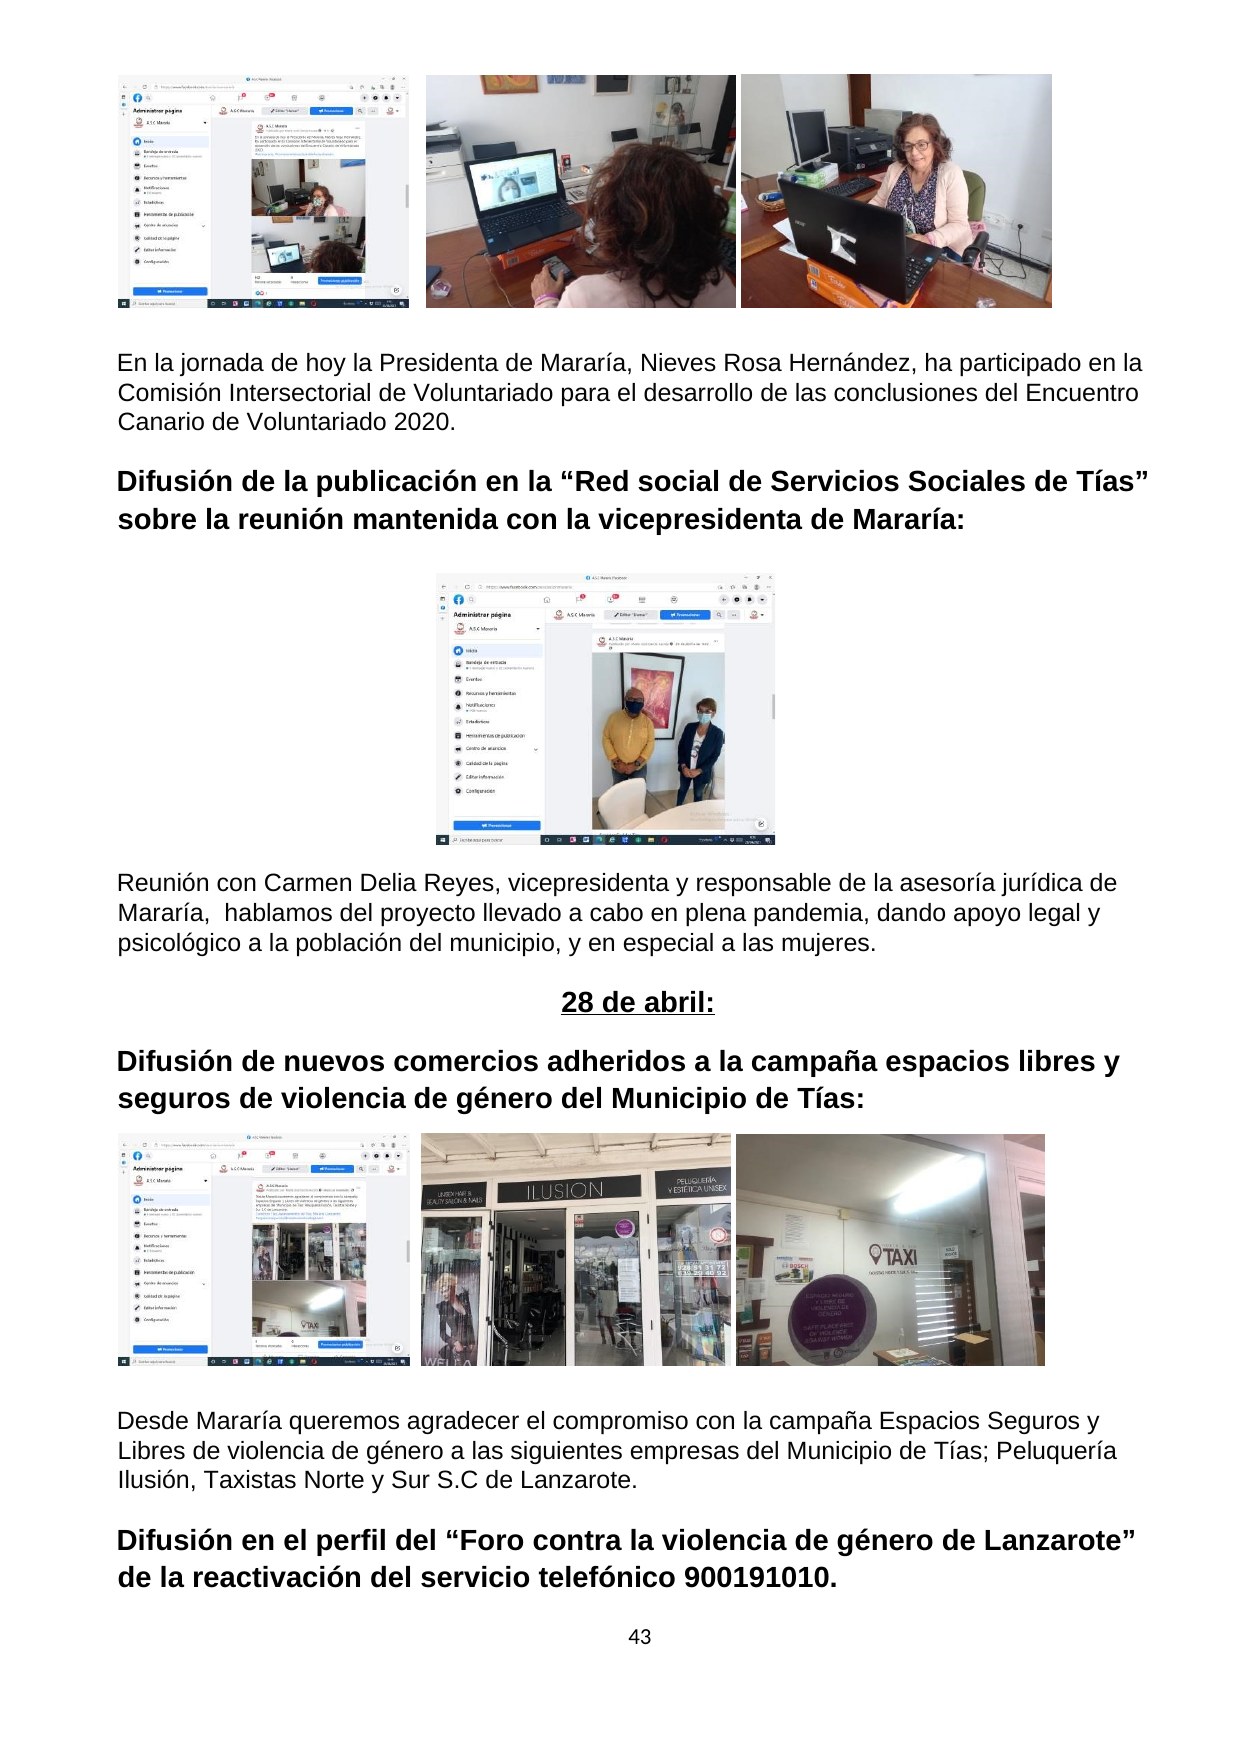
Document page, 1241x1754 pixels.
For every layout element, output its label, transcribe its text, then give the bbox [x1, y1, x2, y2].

text 28 de abril: [88, 984, 1196, 1018]
text Difusión en el perfil del “Foro contra la violencia de género de Lanzarote” de la reactivación del servicio telefónico 900191010. [116, 1523, 1166, 1594]
text Difusión de nuevos comercios adheridos a la campaña espacios libres y seguros de violencia de género del Municipio de Tías: [116, 1044, 1166, 1115]
text Difusión de la publicación en la “Red social de Servicios Sociales de Tías” sobre la reunión mantenida con la vicepresidenta de Mararía: [116, 464, 1166, 535]
text Desde Mararía queremos agradecer el compromiso con la campaña Espacios Seguros y Libres de violencia de género a las siguientes empresas del Municipio de Tías; Peluquería Ilusión, Taxistas Norte y Sur S.C de Lanzarote. [117, 1406, 1166, 1494]
text En la jornada de hoy la Presidenta de Mararía, Nieves Rosa Hernández, ha participado en la Comisión Intersectorial de Voluntariado para el desarrollo de las conclusiones del Encuentro Canario de Voluntariado 2020. [117, 348, 1166, 436]
text Reunión con Carmen Delia Reyes, vicepresidenta y responsable de la asesoría jurídica de Mararía, hablamos del proyecto llevado a cabo en plena pandemia, dando apoyo legal y psicológico a la población del municipio, y en especial a las mujeres. [117, 868, 1166, 956]
